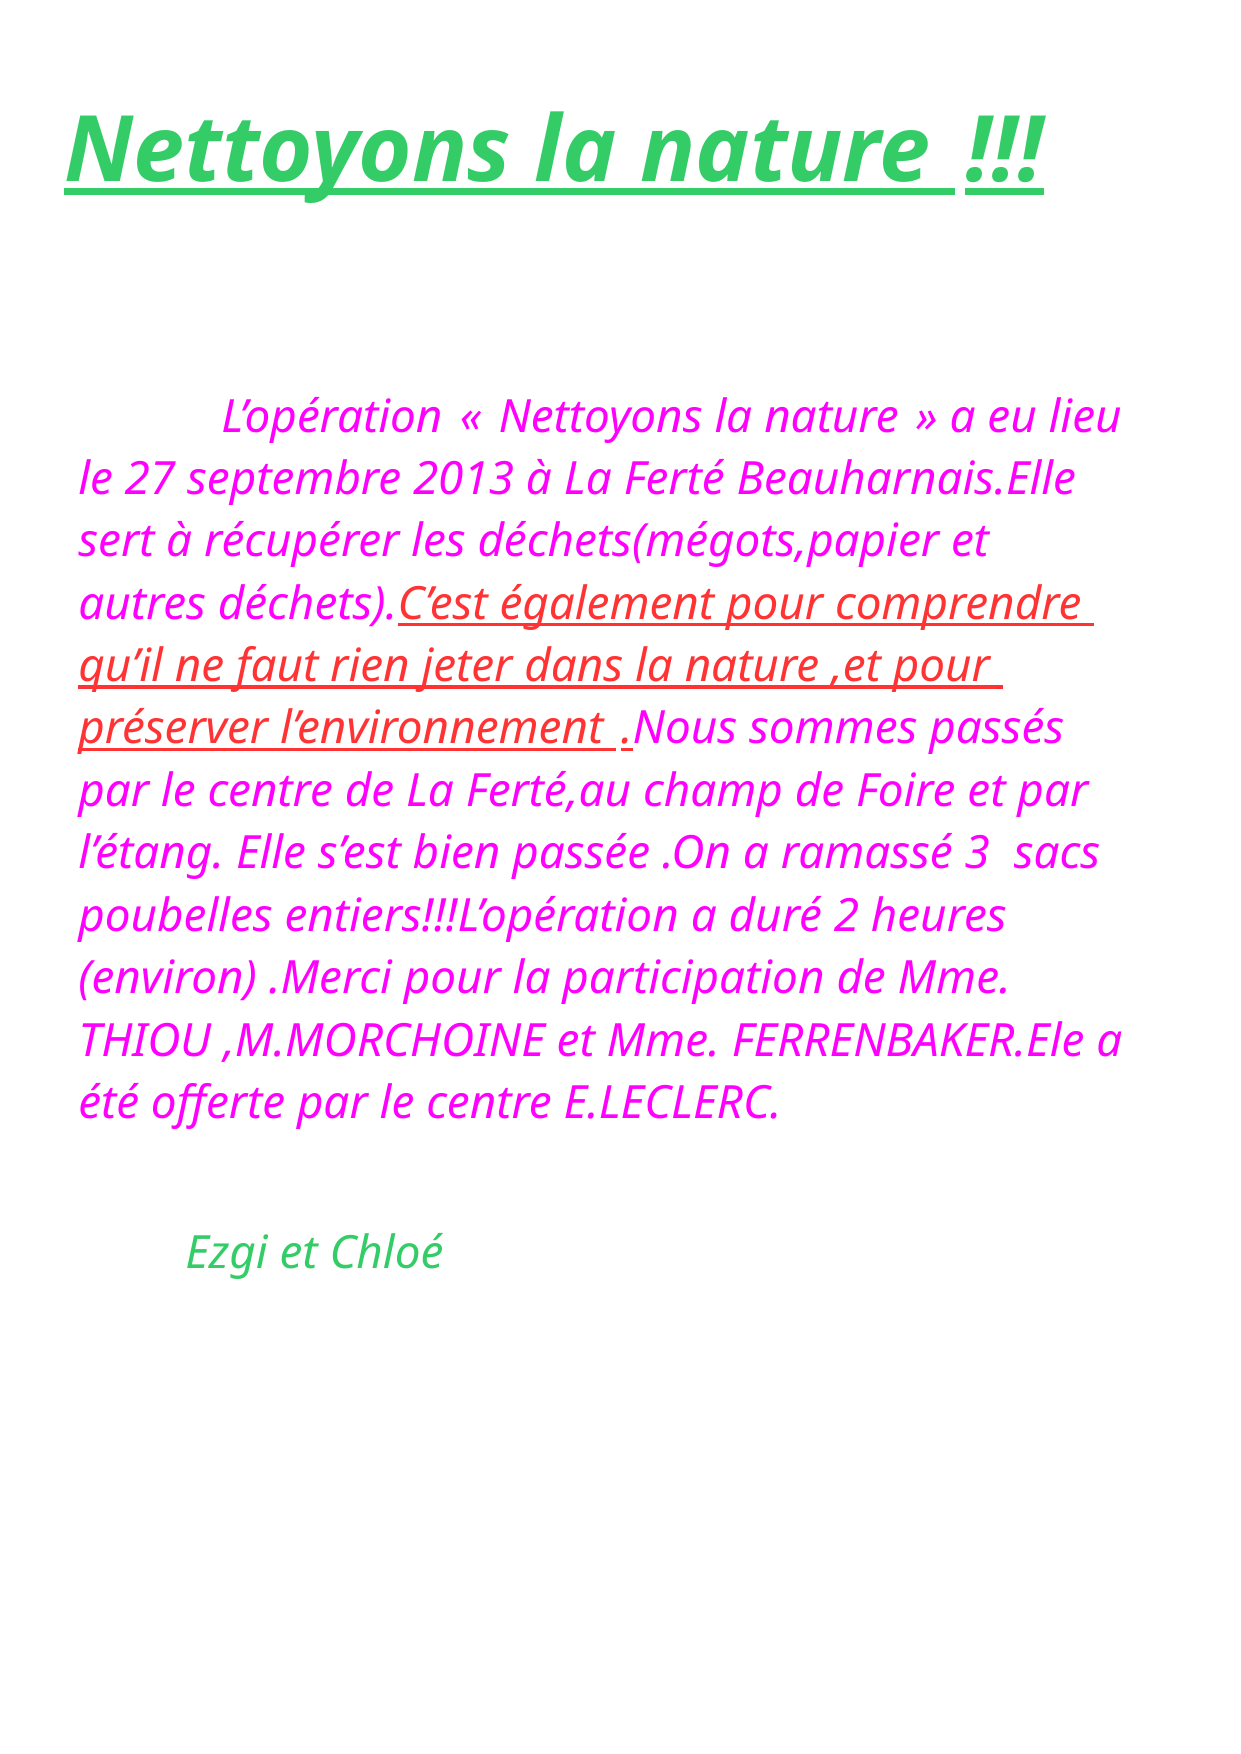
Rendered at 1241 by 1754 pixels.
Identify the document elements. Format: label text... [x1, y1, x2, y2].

text Ezgi et Chloé [78, 1219, 1130, 1282]
subtitle Nettoyons la nature !!! [0, 64, 1240, 208]
text L’opération « Nettoyons la nature » a eu lieu le 27 septembre 2013 à La Ferté Beauharnais.Elle sert à récupérer les déchets(mégots,papier et autres déchets).C’est également pour comprendre qu’il ne faut rien jeter dans la nature ,et pour préserver l’environnement .Nous sommes passés par le centre de La Ferté,au champ de Foire et par l’étang. Elle s’est bien passée .On a ramassé 3 sacs poubelles entiers!!!L’opération a duré 2 heures (environ) .Merci pour la participation de Mme. THIOU ,M.MORCHOINE et Mme. FERRENBAKER.Ele a été offerte par le centre E.LECLERC. [78, 383, 1130, 1132]
